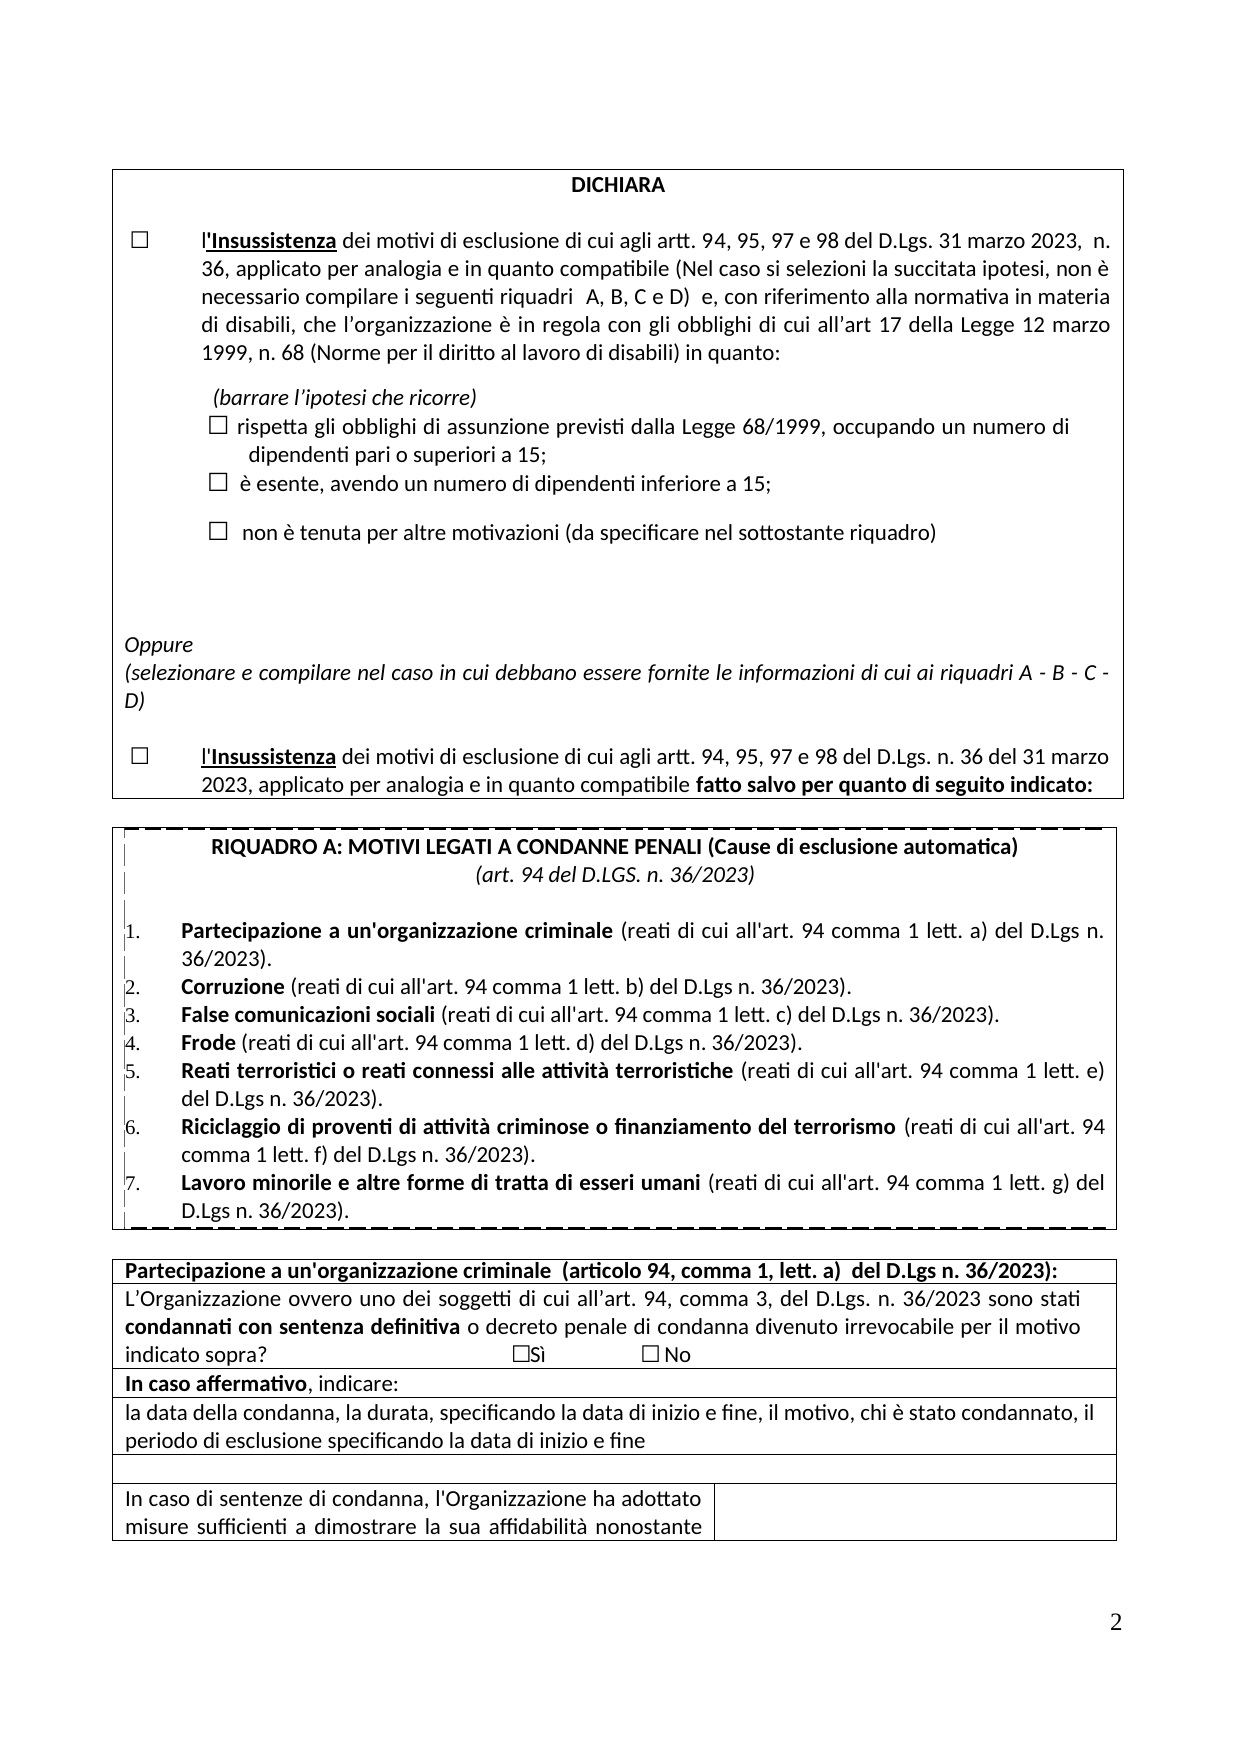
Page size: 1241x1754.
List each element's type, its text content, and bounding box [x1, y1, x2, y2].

table_cell In caso affermativo, indicare: [113, 1369, 1116, 1397]
table_cell L’Organizzazione ovvero uno dei soggetti di cui all’art. 94, comma 3, del D.Lgs. n. 36/2023 sono stati condannati con sentenza definitiva o decreto penale di condanna divenuto irrevocabile per il motivo indicato sopra? ☐Sì ☐ No [113, 1284, 1116, 1368]
table_header RIQUADRO A: MOTIVI LEGATI A CONDANNE PENALI (Cause di esclusione automatica) (art. 94 del D.LGS. n. 36/2023) Partecipazione a un'organizzazione criminale (reati di cui all'art. 94 comma 1 lett. a) del D.Lgs n. 36/2023). Corruzione (reati di cui all'art. 94 comma 1 lett. b) del D.Lgs n. 36/2023). False comunicazioni sociali (reati di cui all'art. 94 comma 1 lett. c) del D.Lgs n. 36/2023). Frode (reati di cui all'art. 94 comma 1 lett. d) del D.Lgs n. 36/2023). Reati terroristici o reati connessi alle attività terroristiche (reati di cui all'art. 94 comma 1 lett. e) del D.Lgs n. 36/2023). Riciclaggio di proventi di attività criminose o finanziamento del terrorismo (reati di cui all'art. 94 comma 1 lett. f) del D.Lgs n. 36/2023). Lavoro minorile e altre forme di tratta di esseri umani (reati di cui all'art. 94 comma 1 lett. g) del D.Lgs n. 36/2023). [113, 828, 1116, 1229]
table_cell In caso di sentenze di condanna, l'Organizzazione ha adottato misure sufficienti a dimostrare la sua affidabilità nonostante [113, 1484, 714, 1540]
table_cell [113, 1455, 1116, 1483]
table_header Partecipazione a un'organizzazione criminale (articolo 94, comma 1, lett. a) del D.Lgs n. 36/2023): [113, 1260, 1116, 1283]
table_header DICHIARA ☐ l'Insussistenza dei motivi di esclusione di cui agli artt. 94, 95, 97 e 98 del D.Lgs. 31 marzo 2023, n. 36, applicato per analogia e in quanto compatibile (Nel caso si selezioni la succitata ipotesi, non è necessario compilare i seguenti riquadri A, B, C e D) e, con riferimento alla normativa in materia di disabili, che l’organizzazione è in regola con gli obblighi di cui all’art 17 della Legge 12 marzo 1999, n. 68 (Norme per il diritto al lavoro di disabili) in quanto: (barrare l’ipotesi che ricorre) ☐ rispetta gli obblighi di assunzione previsti dalla Legge 68/1999, occupando un numero di dipendenti pari o superiori a 15; ☐ è esente, avendo un numero di dipendenti inferiore a 15; ☐ non è tenuta per altre motivazioni (da specificare nel sottostante riquadro) Oppure (selezionare e compilare nel caso in cui debbano essere fornite le informazioni di cui ai riquadri A - B - C - D) ☐ l'Insussistenza dei motivi di esclusione di cui agli artt. 94, 95, 97 e 98 del D.Lgs. n. 36 del 31 marzo 2023, applicato per analogia e in quanto compatibile fatto salvo per quanto di seguito indicato: [113, 170, 1123, 798]
table_cell la data della condanna, la durata, specificando la data di inizio e fine, il motivo, chi è stato condannato, il periodo di esclusione specificando la data di inizio e fine [113, 1398, 1116, 1454]
table_cell [715, 1484, 1116, 1540]
